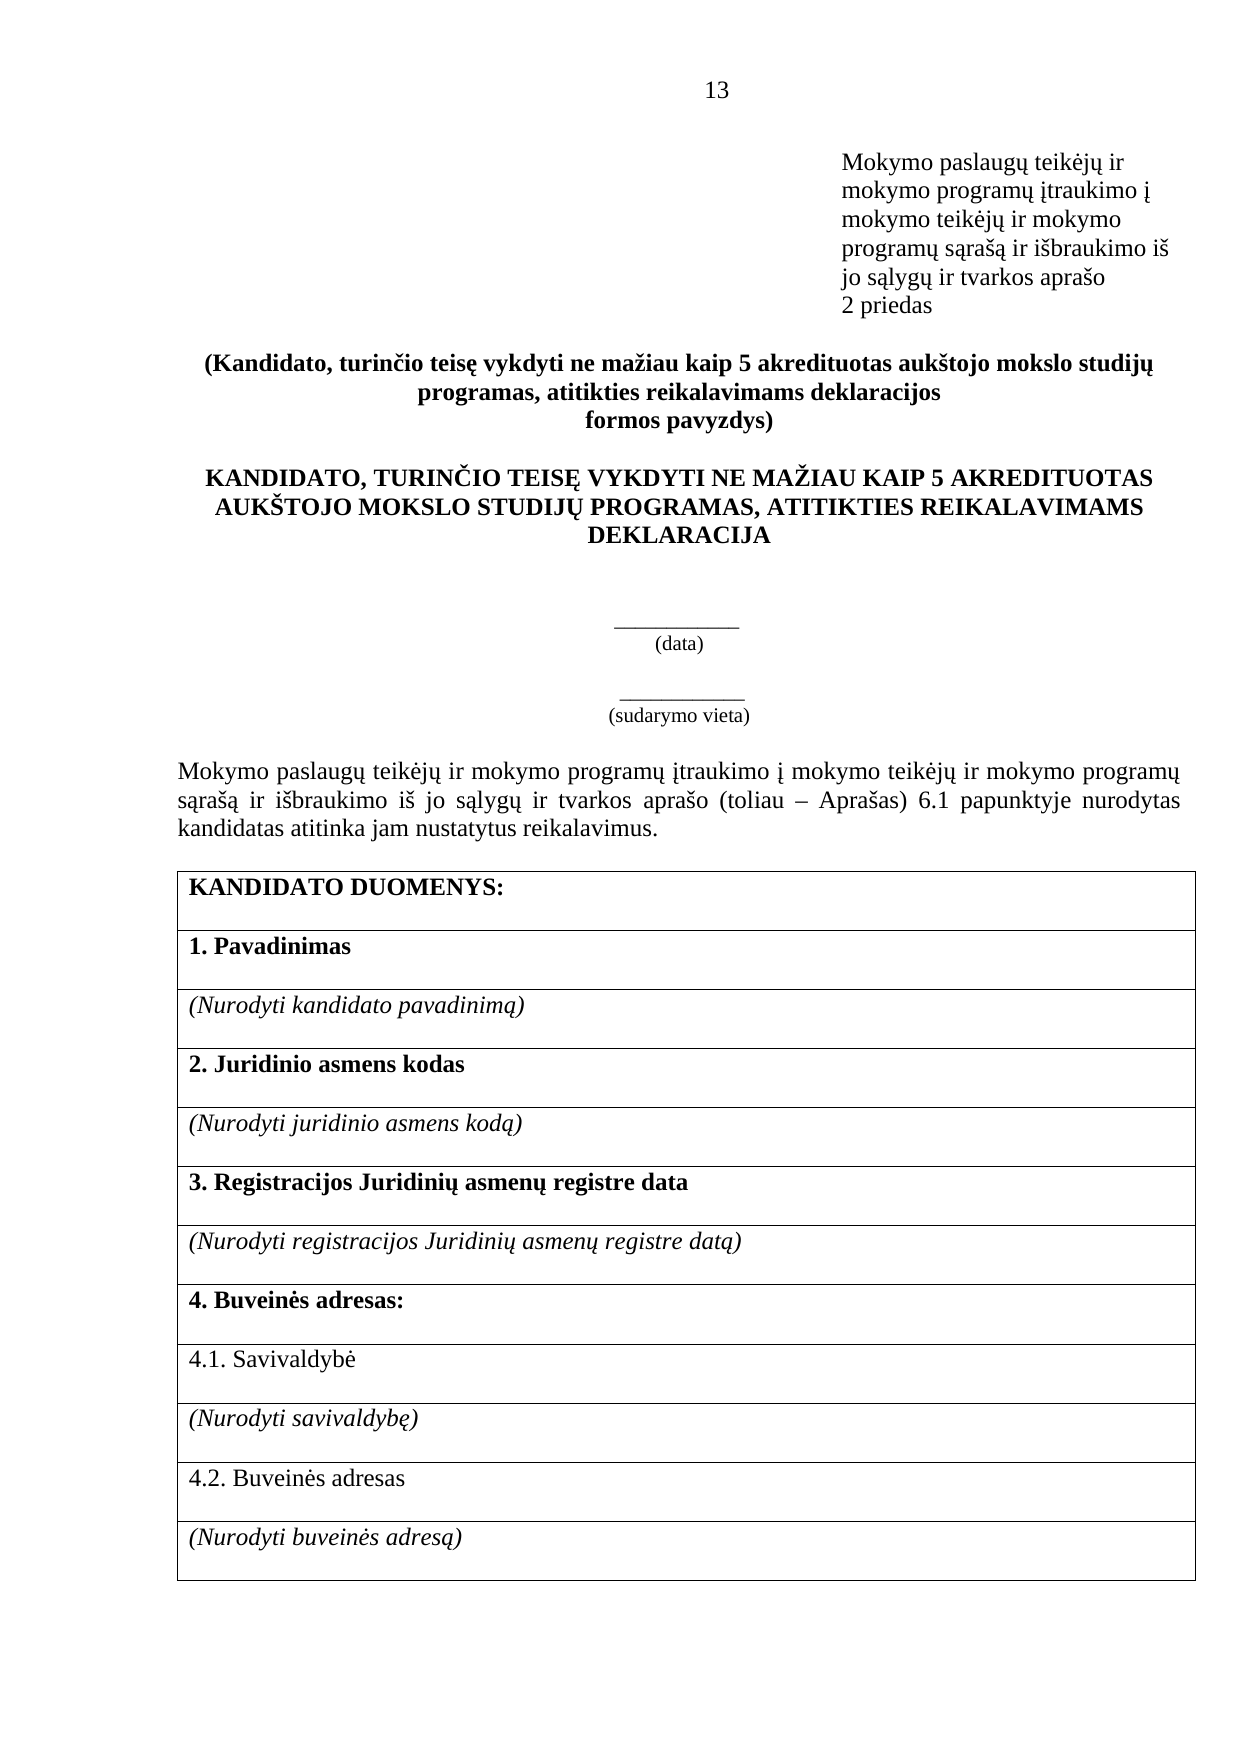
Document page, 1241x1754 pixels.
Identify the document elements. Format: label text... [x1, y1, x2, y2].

text mokymo programų įtraukimo į [841, 176, 1181, 204]
text jo sąlygų ir tvarkos aprašo [841, 262, 1181, 291]
table_cell 4.1. Savivaldybė [178, 1345, 1195, 1402]
table_cell (Nurodyti kandidato pavadinimą) [178, 990, 1195, 1048]
text (Kandidato, turinčio teisę vykdyti ne mažiau kaip 5 akredituotas aukštojo mokslo studijų programas, atitikties reikalavimams deklaracijos [177, 348, 1181, 406]
text Mokymo paslaugų teikėjų ir mokymo programų įtraukimo į mokymo teikėjų ir mokymo programų sąrašą ir išbraukimo iš jo sąlygų ir tvarkos aprašo (toliau – Aprašas) 6.1 papunktyje nurodytas kandidatas atitinka jam nustatytus reikalavimus. [177, 756, 1181, 842]
text KANDIDATO, turinČIO teisę vykdyti ne mažiau kaip 5 akredituotas aukštojo mokslo studijų programas, ATITIKTIES REIKALAVIMAMS DEKLARACIJA [177, 463, 1181, 549]
table_cell 4. Buveinės adresas: [178, 1285, 1195, 1343]
table_cell 1. Pavadinimas [178, 931, 1195, 989]
text (data) [177, 631, 1181, 655]
text (sudarymo vieta) [177, 703, 1181, 727]
text mokymo teikėjų ir mokymo [841, 204, 1181, 233]
text formos pavyzdys) [177, 406, 1181, 434]
table_cell (Nurodyti registracijos Juridinių asmenų registre datą) [178, 1226, 1195, 1284]
table_cell (Nurodyti savivaldybę) [178, 1404, 1195, 1462]
text 2 priedas [841, 291, 1181, 319]
table_cell (Nurodyti buveinės adresą) [178, 1522, 1195, 1580]
text programų sąrašą ir išbraukimo iš [841, 233, 1181, 262]
table_header KANDIDATO DUOMENYS: [178, 872, 1195, 930]
table_cell 3. Registracijos Juridinių asmenų registre data [178, 1167, 1195, 1225]
text Mokymo paslaugų teikėjų ir [841, 147, 1181, 176]
table_cell 2. Juridinio asmens kodas [178, 1049, 1195, 1107]
table_cell 4.2. Buveinės adresas [178, 1463, 1195, 1521]
table_cell (Nurodyti juridinio asmens kodą) [178, 1108, 1195, 1166]
text ____________ [177, 679, 1181, 703]
text ____________ [177, 607, 1181, 631]
